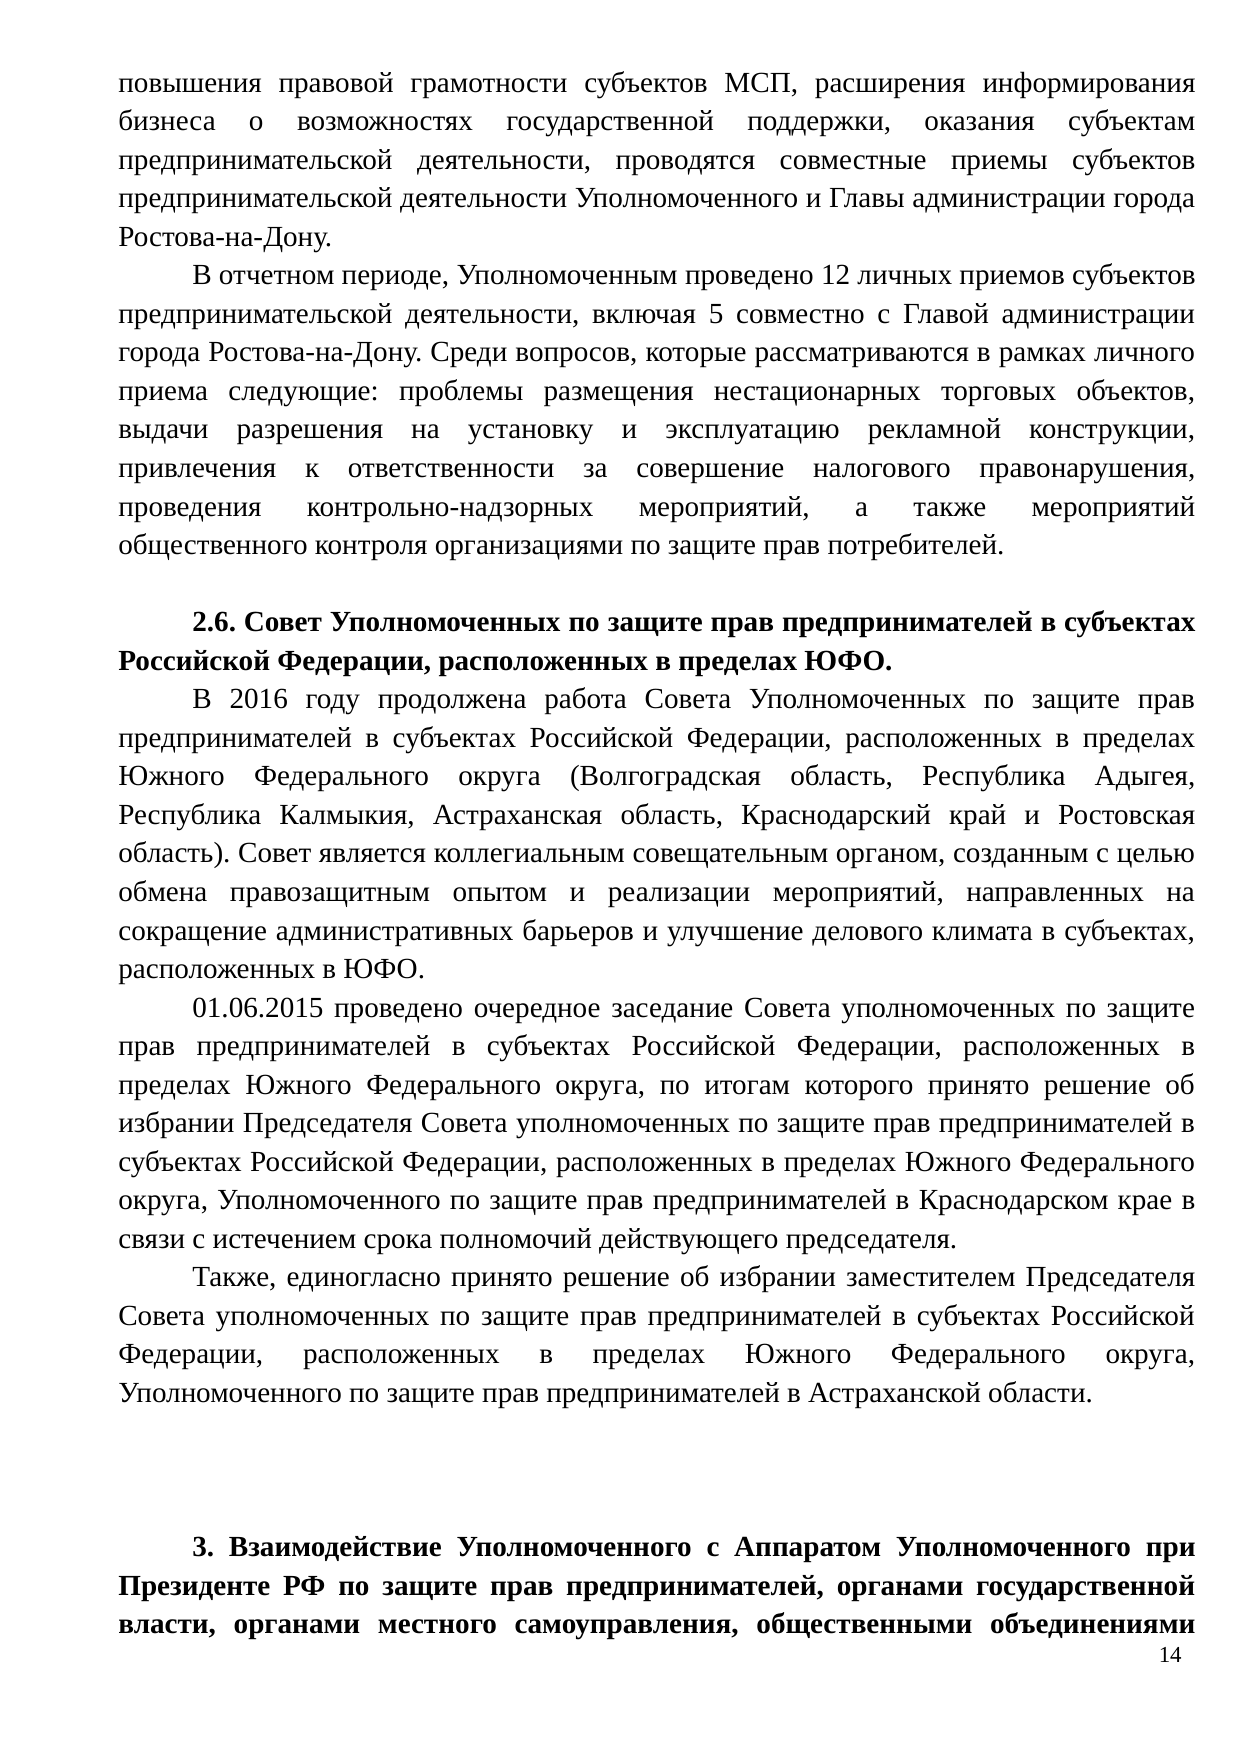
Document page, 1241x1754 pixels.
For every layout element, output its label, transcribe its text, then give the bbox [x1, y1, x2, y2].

text 01.06.2015 проведено очередное заседание Совета уполномоченных по защите прав предпринимателей в субъектах Российской Федерации, расположенных в пределах Южного Федерального округа, по итогам которого принято решение об избрании Председателя Совета уполномоченных по защите прав предпринимателей в субъектах Российской Федерации, расположенных в пределах Южного Федерального округа, Уполномоченного по защите прав предпринимателей в Краснодарском крае в связи с истечением срока полномочий действующего председателя. [118, 990, 1196, 1254]
text 2.6. Совет Уполномоченных по защите прав предпринимателей в субъектах Российской Федерации, расположенных в пределах ЮФО. [118, 604, 1196, 676]
text В отчетном периоде, Уполномоченным проведено 12 личных приемов субъектов предпринимательской деятельности, включая 5 совместно с Главой администрации города Ростова-на-Дону. Среди вопросов, которые рассматриваются в рамках личного приема следующие: проблемы размещения нестационарных торговых объектов, выдачи разрешения на установку и эксплуатацию рекламной конструкции, привлечения к ответственности за совершение налогового правонарушения, проведения контрольно-надзорных мероприятий, а также мероприятий общественного контроля организациями по защите прав потребителей. [118, 257, 1196, 561]
text 3. Взаимодействие Уполномоченного с Аппаратом Уполномоченного при Президенте РФ по защите прав предпринимателей, органами государственной власти, органами местного самоуправления, общественными объединениями [118, 1529, 1196, 1640]
text В 2016 году продолжена работа Совета Уполномоченных по защите прав предпринимателей в субъектах Российской Федерации, расположенных в пределах Южного Федерального округа (Волгоградская область, Республика Адыгея, Республика Калмыкия, Астраханская область, Краснодарский край и Ростовская область). Совет является коллегиальным совещательным органом, созданным с целью обмена правозащитным опытом и реализации мероприятий, направленных на сокращение административных барьеров и улучшение делового климата в субъектах, расположенных в ЮФО. [118, 681, 1196, 985]
text Также, единогласно принято решение об избрании заместителем Председателя Совета уполномоченных по защите прав предпринимателей в субъектах Российской Федерации, расположенных в пределах Южного Федерального округа, Уполномоченного по защите прав предпринимателей в Астраханской области. [118, 1259, 1196, 1409]
text повышения правовой грамотности субъектов МСП, расширения информирования бизнеса о возможностях государственной поддержки, оказания субъектам предпринимательской деятельности, проводятся совместные приемы субъектов предпринимательской деятельности Уполномоченного и Главы администрации города Ростова-на-Дону. [118, 65, 1196, 252]
